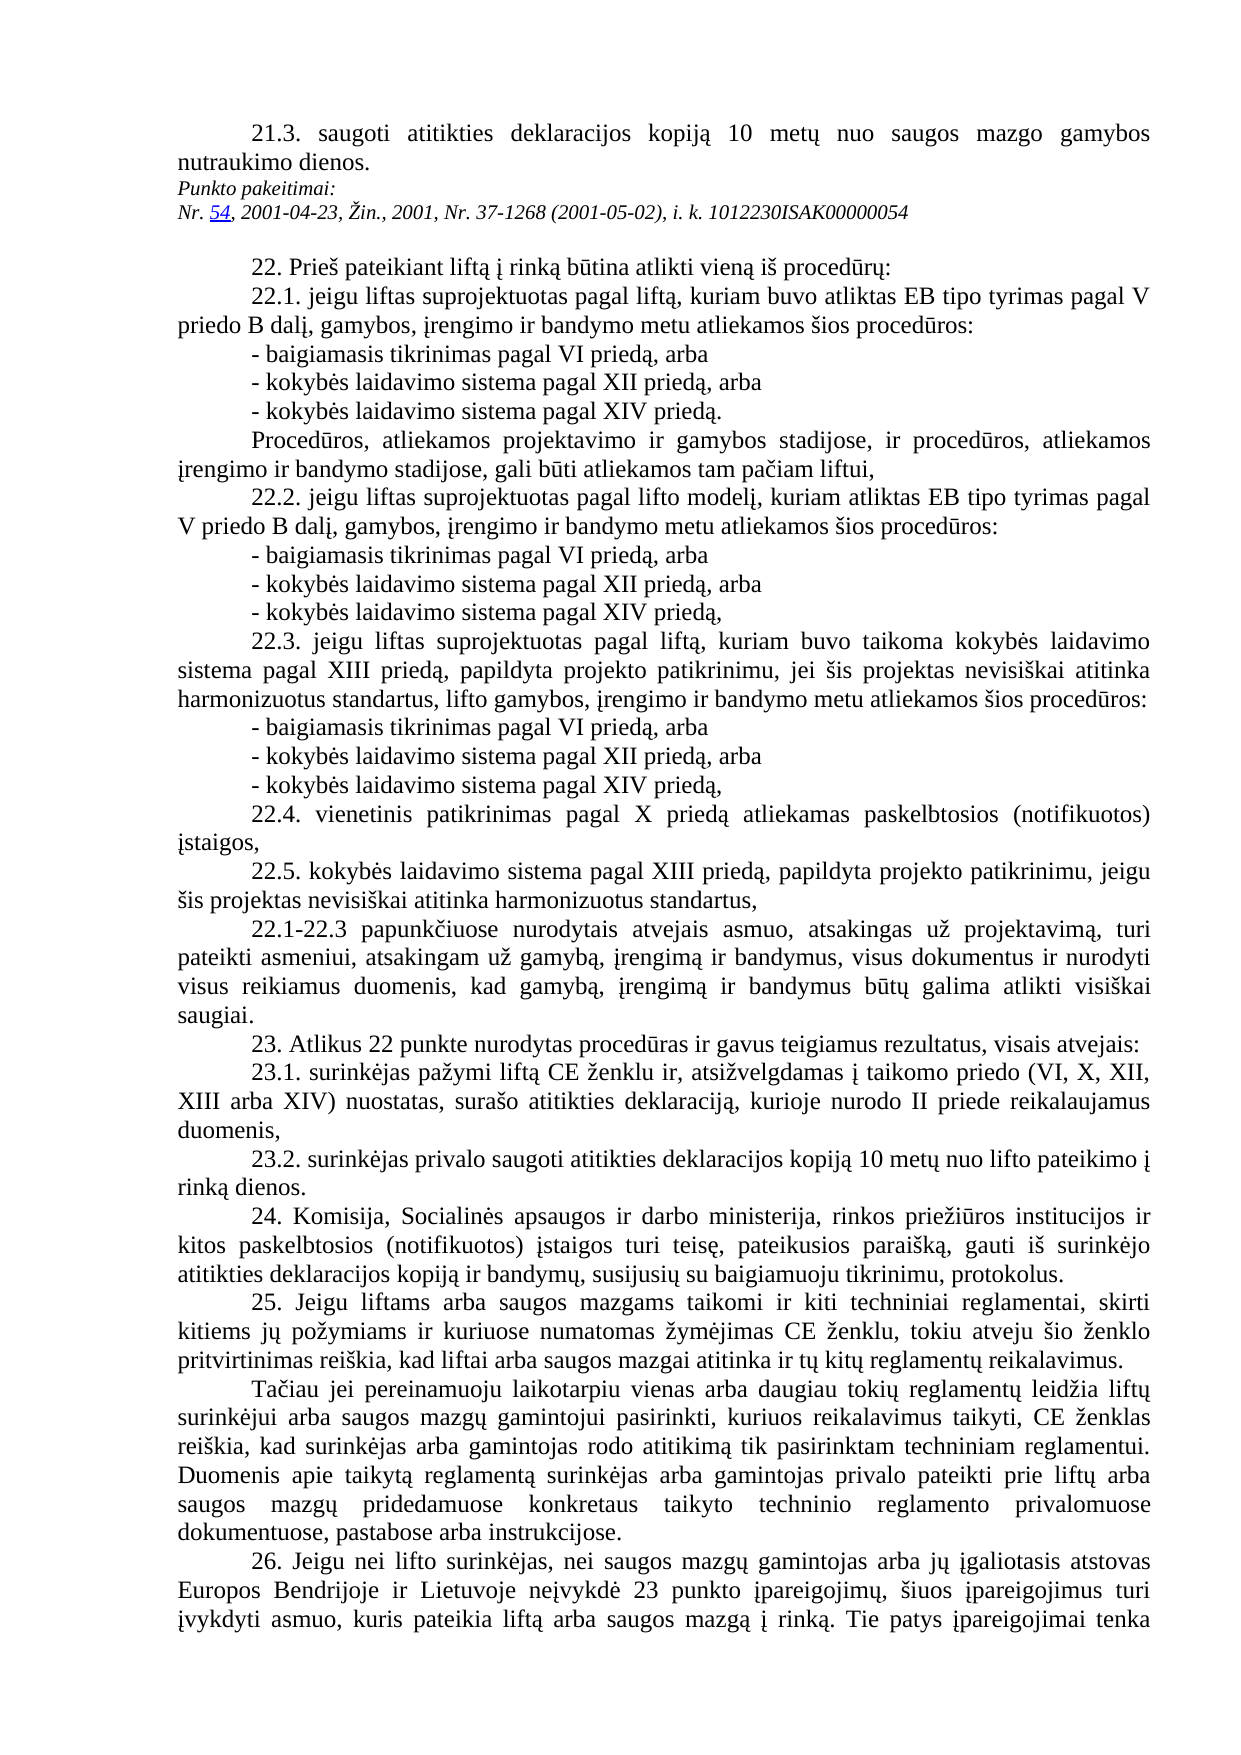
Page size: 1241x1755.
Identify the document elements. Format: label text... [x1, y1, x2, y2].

text 22. Prieš pateikiant liftą į rinką būtina atlikti vieną iš procedūrų: [177, 252, 1152, 281]
text 22.1. jeigu liftas suprojektuotas pagal liftą, kuriam buvo atliktas EB tipo tyrimas pagal V priedo B dalį, gamybos, įrengimo ir bandymo metu atliekamos šios procedūros: [177, 281, 1152, 339]
text - kokybės laidavimo sistema pagal XIV priedą, [177, 597, 1152, 626]
text Nr. 54, 2001-04-23, Žin., 2001, Nr. 37-1268 (2001-05-02), i. k. 1012230ISAK00000054 [177, 200, 1152, 224]
text 23. Atlikus 22 punkte nurodytas procedūras ir gavus teigiamus rezultatus, visais atvejais: [177, 1029, 1152, 1057]
text - kokybės laidavimo sistema pagal XII priedą, arba [177, 367, 1152, 396]
text 22.2. jeigu liftas suprojektuotas pagal lifto modelį, kuriam atliktas EB tipo tyrimas pagal V priedo B dalį, gamybos, įrengimo ir bandymo metu atliekamos šios procedūros: [177, 482, 1152, 540]
text - kokybės laidavimo sistema pagal XIV priedą, [177, 770, 1152, 799]
text 22.4. vienetinis patikrinimas pagal X priedą atliekamas paskelbtosios (notifikuotos) įstaigos, [177, 799, 1152, 856]
text - baigiamasis tikrinimas pagal VI priedą, arba [177, 339, 1152, 367]
text Procedūros, atliekamos projektavimo ir gamybos stadijose, ir procedūros, atliekamos įrengimo ir bandymo stadijose, gali būti atliekamos tam pačiam liftui, [177, 425, 1152, 482]
text 25. Jeigu liftams arba saugos mazgams taikomi ir kiti techniniai reglamentai, skirti kitiems jų požymiams ir kuriuose numatomas žymėjimas CE ženklu, tokiu atveju šio ženklo pritvirtinimas reiškia, kad liftai arba saugos mazgai atitinka ir tų kitų reglamentų reikalavimus. [177, 1287, 1152, 1374]
text 24. Komisija, Socialinės apsaugos ir darbo ministerija, rinkos priežiūros institucijos ir kitos paskelbtosios (notifikuotos) įstaigos turi teisę, pateikusios paraišką, gauti iš surinkėjo atitikties deklaracijos kopiją ir bandymų, susijusių su baigiamuoju tikrinimu, protokolus. [177, 1201, 1152, 1287]
text 22.5. kokybės laidavimo sistema pagal XIII priedą, papildyta projekto patikrinimu, jeigu šis projektas nevisiškai atitinka harmonizuotus standartus, [177, 856, 1152, 914]
text - kokybės laidavimo sistema pagal XII priedą, arba [177, 741, 1152, 770]
text 22.3. jeigu liftas suprojektuotas pagal liftą, kuriam buvo taikoma kokybės laidavimo sistema pagal XIII priedą, papildyta projekto patikrinimu, jei šis projektas nevisiškai atitinka harmonizuotus standartus, lifto gamybos, įrengimo ir bandymo metu atliekamos šios procedūros: [177, 626, 1152, 712]
text 26. Jeigu nei lifto surinkėjas, nei saugos mazgų gamintojas arba jų įgaliotasis atstovas Europos Bendrijoje ir Lietuvoje neįvykdė 23 punkto įpareigojimų, šiuos įpareigojimus turi įvykdyti asmuo, kuris pateikia liftą arba saugos mazgą į rinką. Tie patys įpareigojimai tenka [177, 1546, 1152, 1632]
text Tačiau jei pereinamuoju laikotarpiu vienas arba daugiau tokių reglamentų leidžia liftų surinkėjui arba saugos mazgų gamintojui pasirinkti, kuriuos reikalavimus taikyti, CE ženklas reiškia, kad surinkėjas arba gamintojas rodo atitikimą tik pasirinktam techniniam reglamentui. Duomenis apie taikytą reglamentą surinkėjas arba gamintojas privalo pateikti prie liftų arba saugos mazgų pridedamuose konkretaus taikyto techninio reglamento privalomuose dokumentuose, pastabose arba instrukcijose. [177, 1374, 1152, 1546]
text - kokybės laidavimo sistema pagal XII priedą, arba [177, 569, 1152, 597]
text - baigiamasis tikrinimas pagal VI priedą, arba [177, 712, 1152, 741]
text 21.3. saugoti atitikties deklaracijos kopiją 10 metų nuo saugos mazgo gamybos nutraukimo dienos. [177, 118, 1152, 176]
text 22.1-22.3 papunkčiuose nurodytais atvejais asmuo, atsakingas už projektavimą, turi pateikti asmeniui, atsakingam už gamybą, įrengimą ir bandymus, visus dokumentus ir nurodyti visus reikiamus duomenis, kad gamybą, įrengimą ir bandymus būtų galima atlikti visiškai saugiai. [177, 914, 1152, 1029]
text 23.2. surinkėjas privalo saugoti atitikties deklaracijos kopiją 10 metų nuo lifto pateikimo į rinką dienos. [177, 1144, 1152, 1201]
text - kokybės laidavimo sistema pagal XIV priedą. [177, 396, 1152, 425]
text - baigiamasis tikrinimas pagal VI priedą, arba [177, 540, 1152, 569]
text Punkto pakeitimai: [177, 176, 1152, 200]
text 23.1. surinkėjas pažymi liftą CE ženklu ir, atsižvelgdamas į taikomo priedo (VI, X, XII, XIII arba XIV) nuostatas, surašo atitikties deklaraciją, kurioje nurodo II priede reikalaujamus duomenis, [177, 1057, 1152, 1144]
